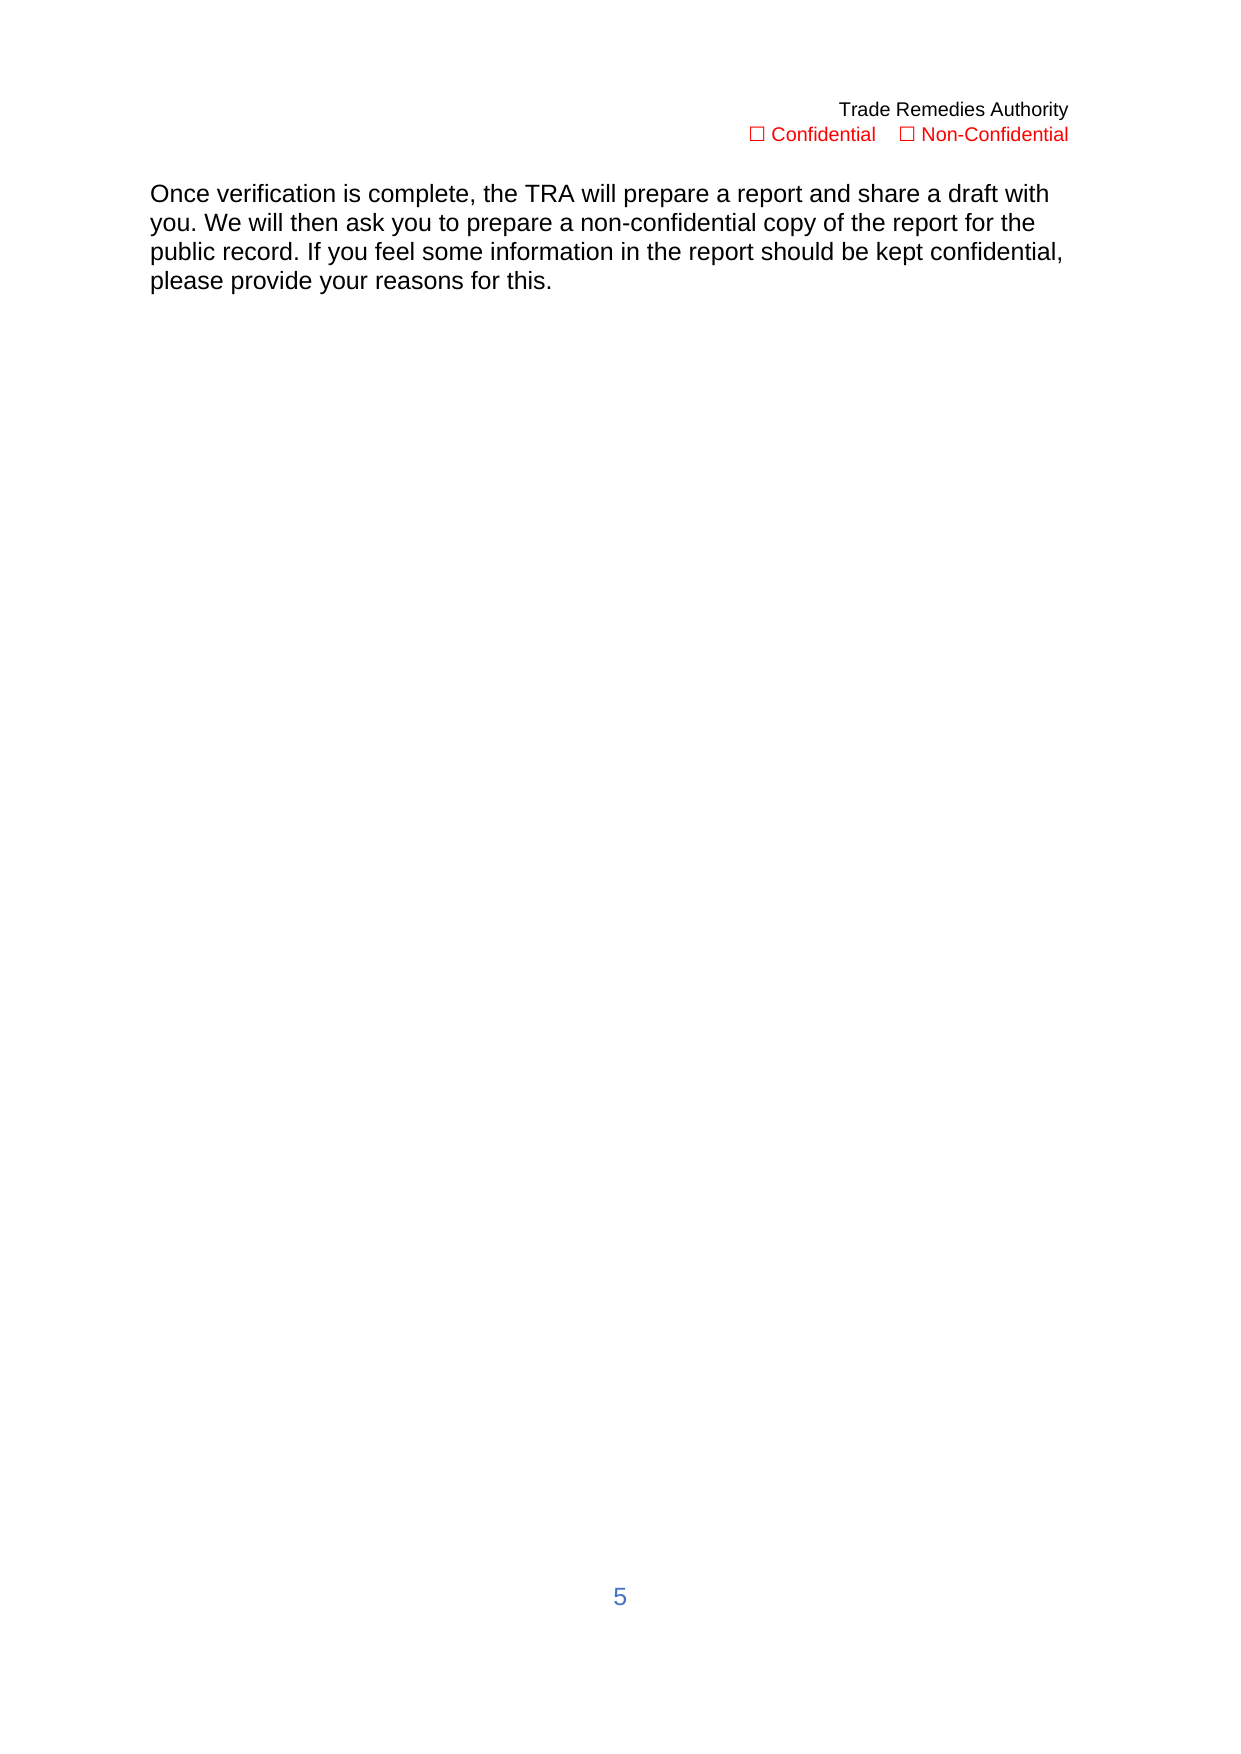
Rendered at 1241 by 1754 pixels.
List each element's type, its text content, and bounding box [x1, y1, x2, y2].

text Once verification is complete, the TRA will prepare a report and share a draft with you. We will then ask you to prepare a non-confidential copy of the report for the public record. If you feel some information in the report should be kept confidential, please provide your reasons for this. [150, 179, 1090, 294]
